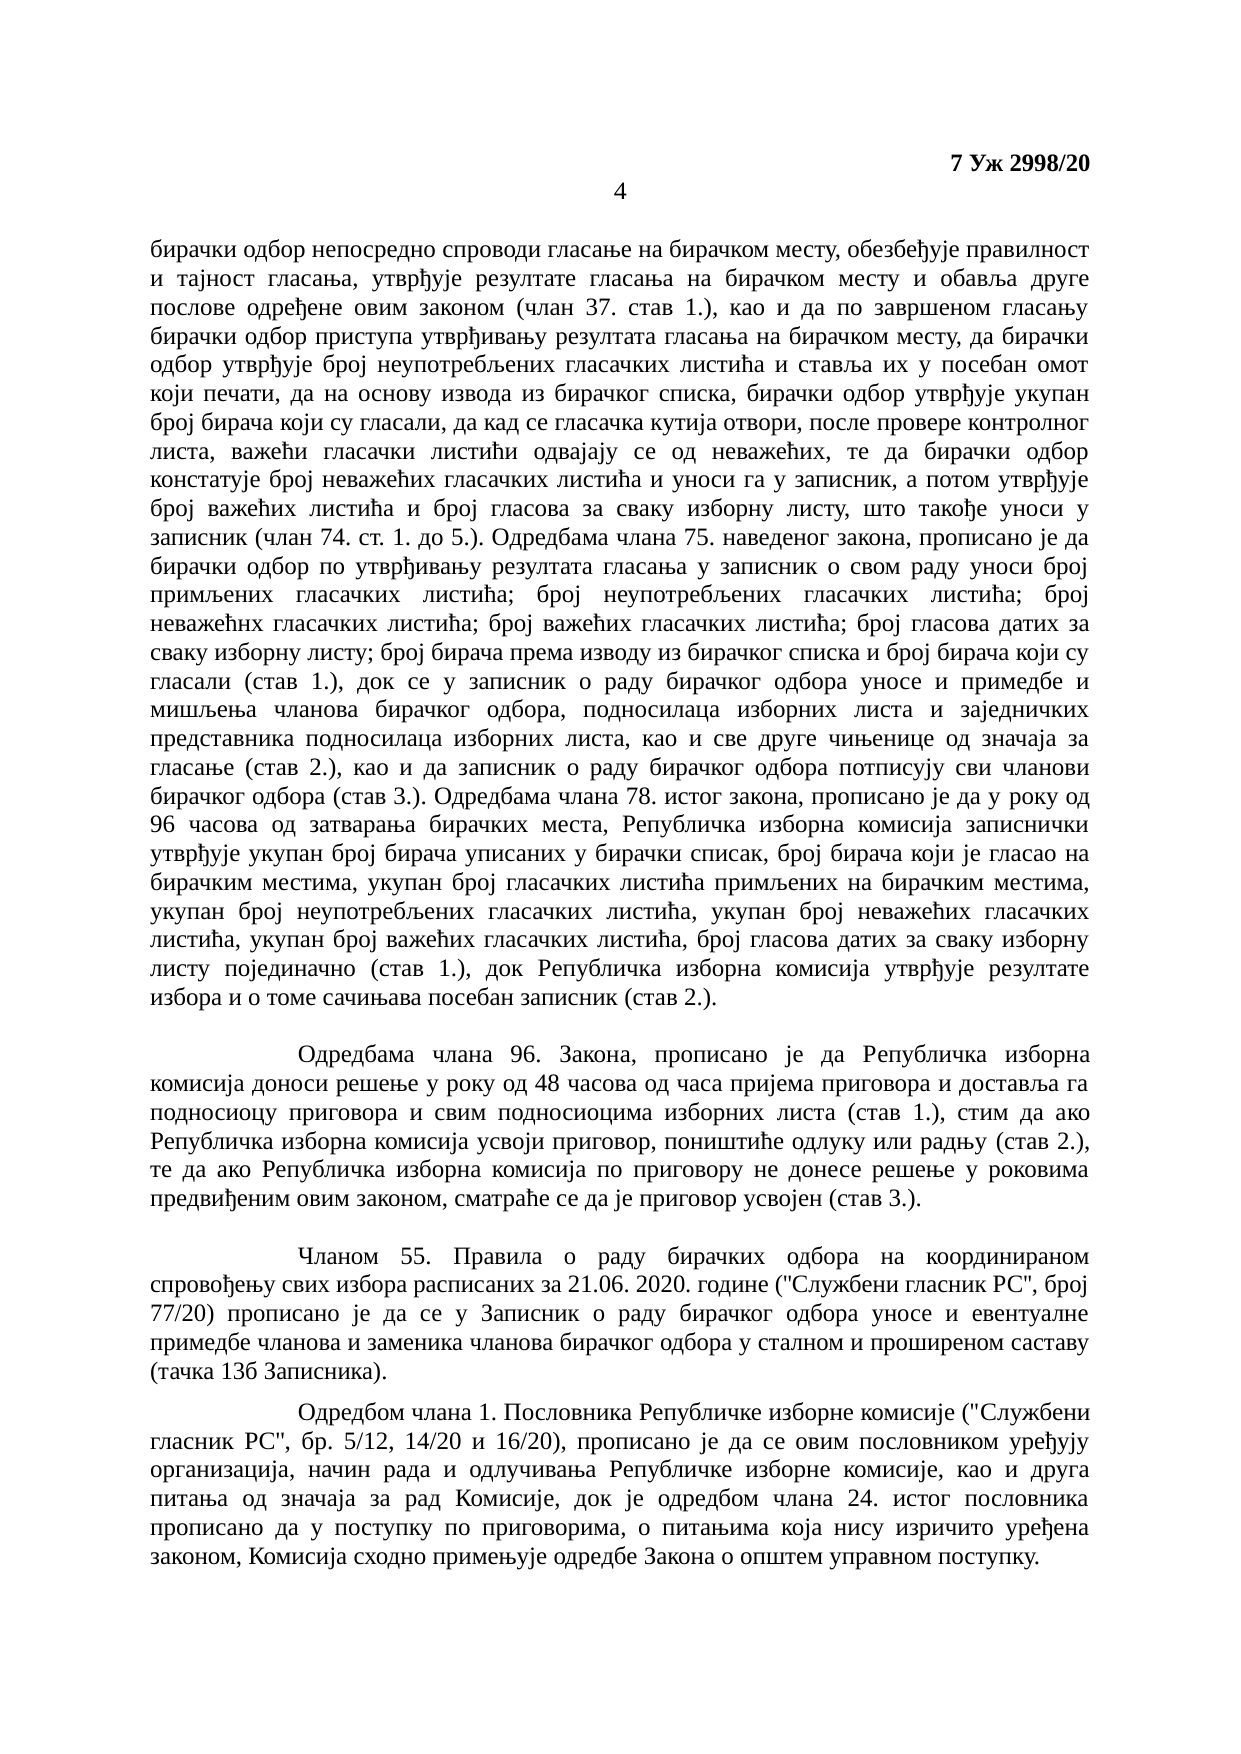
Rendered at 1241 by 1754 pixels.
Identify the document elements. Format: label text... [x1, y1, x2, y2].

text Чланом 55. Правила о раду бирачких одбора на координираном спровођењу свих избора расписаних за 21.06. 2020. године (''Службени гласник РС'', број 77/20) прописано је да се у Записник о раду бирачког одбора уносе и евентуалне примедбе чланова и заменика чланова бирачког одбора у сталном и проширеном саставу (тачка 13б Записника). [150, 1241, 1090, 1384]
text Одредбама члана 96. Закона, прописано је да Републичка изборна комисија доноси решење у року од 48 часова од часа пријема приговора и доставља га подносиоцу приговора и свим подносиоцима изборних листа (став 1.), стим да ако Републичка изборна комисија усвоји приговор, поништиће одлуку или радњу (став 2.), те да ако Републичка изборна комисија по приговору не донесе решење у роковима предвиђеним овим законом, сматраће се да је приговор усвојен (став 3.). [150, 1039, 1090, 1212]
text бирачки одбор непосредно спроводи гласање на бирачком месту, обезбеђује правилност и тајност гласања, утврђује резултате гласања на бирачком месту и обавља друге послове одређене овим законом (члан 37. став 1.), као и да по завршеном гласању бирачки одбор приступа утврђивању резултата гласања на бирачком месту, да бирачки одбор утврђује број неупотребљених гласачких листића и ставља их у посебан омот који печати, да на основу извода из бирачког списка, бирачки одбор утврђује укупан број бирача који су гласали, да кад се гласачка кутија отвори, после провере контролног листа, важећи гласачки листићи одвајају се од неважећих, те да бирачки одбор констатује број неважећих гласачких листића и уноси га у записник, а потом утврђује број важећих листића и број гласова за сваку изборну листу, што такође уноси у записник (члан 74. ст. 1. до 5.). Одредбама члана 75. наведеног закона, прописано је да бирачки одбор по утврђивању резултата гласања у записник о свом раду уноси број примљених гласачких листића; број неупотребљених гласачких листића; број неважећнх гласачких листића; број важећих гласачких листића; број гласова датих за сваку изборну листу; број бирача према изводу из бирачког списка и број бирача који су гласали (став 1.), док се у записник о раду бирачког одбора уносе и примедбе и мишљења чланова бирачког одбора, подносилаца изборних листа и заједничких представника подносилаца изборних листа, као и све друге чињенице од значаја за гласање (став 2.), као и да записник о раду бирачког одбора потписују сви чланови бирачког одбора (став 3.). Одредбама члана 78. истог закона, прописано је да у року од 96 часова од затварања бирачких места, Републичка изборна комисија записнички утврђује укупан број бирача уписаних у бирачки списак, број бирача који је гласао на бирачким местима, укупан број гласачких листића примљених на бирачким местима, укупан број неупотребљених гласачких листића, укупан број неважећих гласачких листића, укупан број важећих гласачких листића, број гласова датих за сваку изборну листу појединачно (став 1.), док Републичка изборна комисија утврђује резултате избора и о томе сачињава посебан записник (став 2.). [150, 234, 1090, 1011]
text Одредбом члана 1. Пословника Републичке изборне комисије (''Службени гласник РС'', бр. 5/12, 14/20 и 16/20), прописано је да се овим пословником уређују организација, начин рада и одлучивања Републичке изборне комисије, као и друга питања од значаја за рад Комисије, док је одредбом члана 24. истог пословника прописано да у поступку по приговорима, о питањима која нису изричито уређена законом, Комисија сходно примењује одредбе Закона о општем управном поступку. [150, 1397, 1090, 1569]
